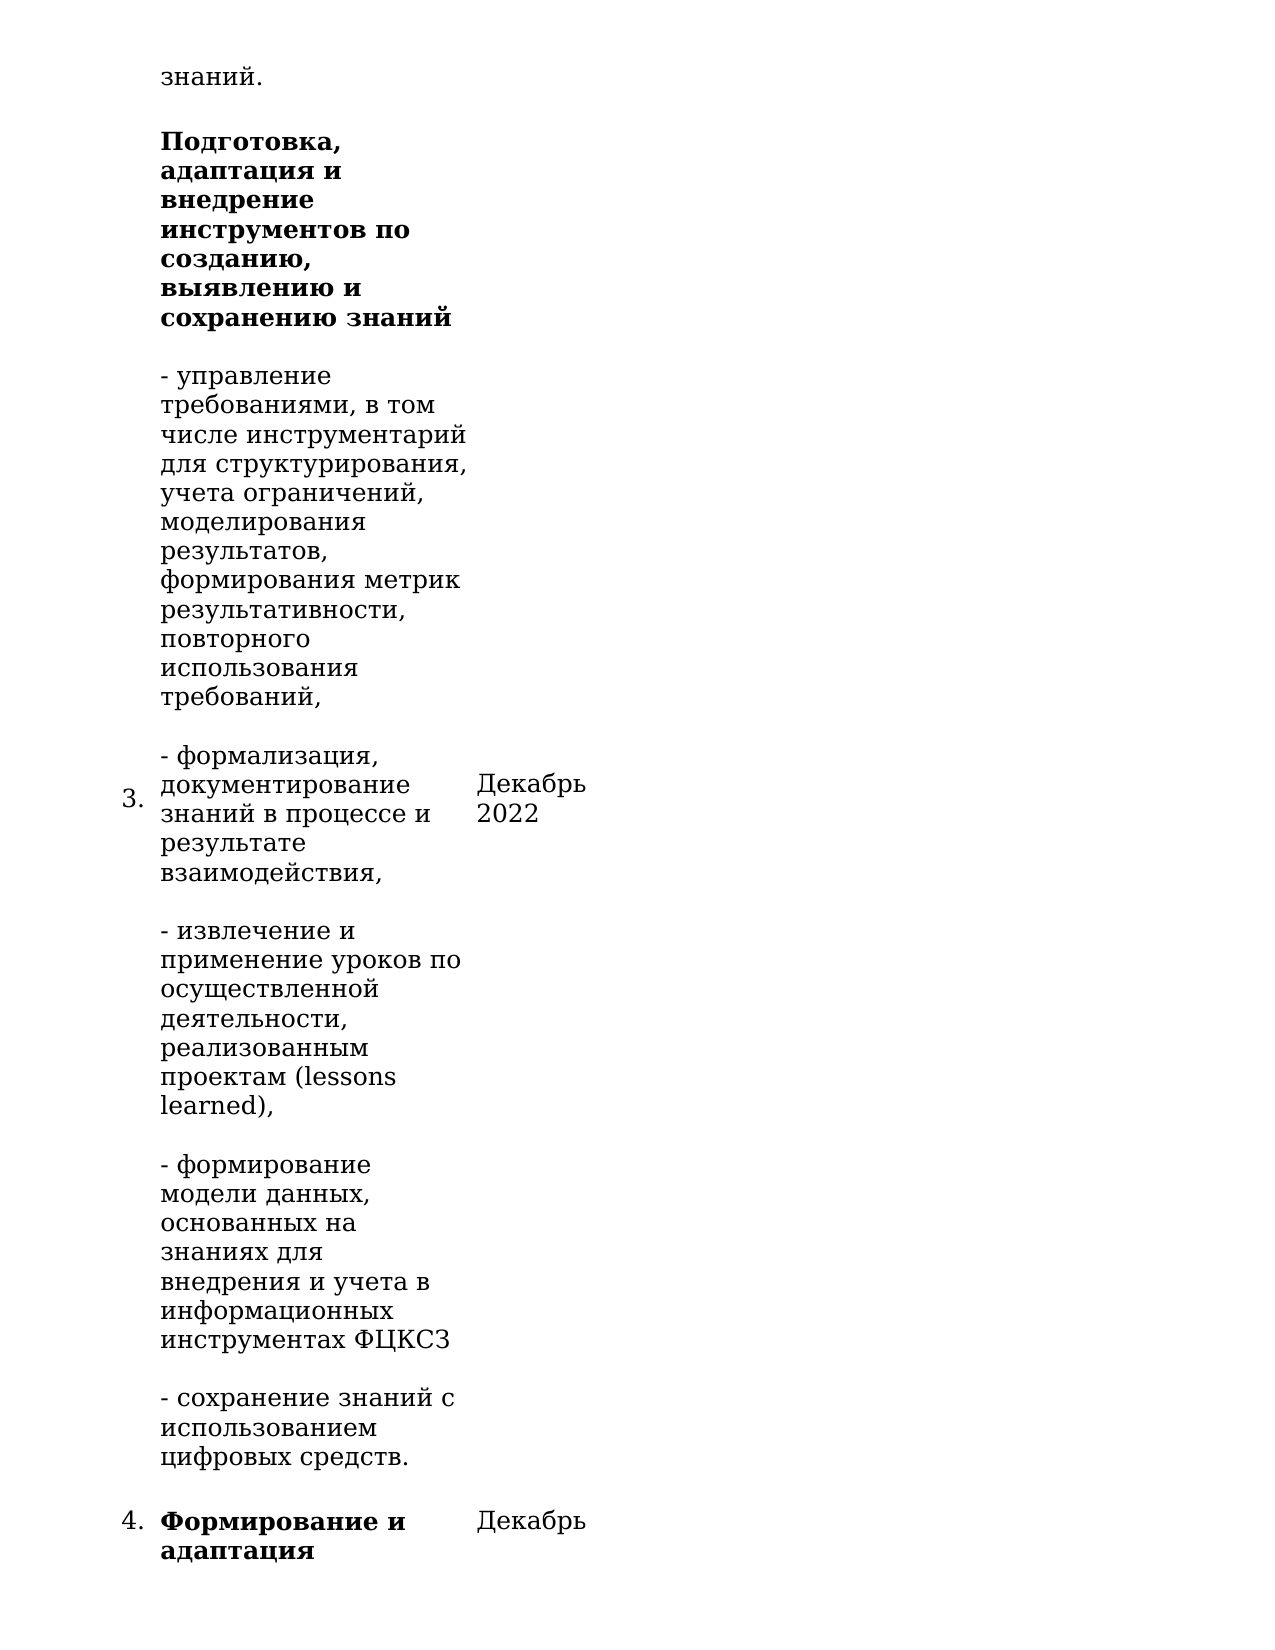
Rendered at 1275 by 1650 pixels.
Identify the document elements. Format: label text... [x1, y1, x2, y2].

table_cell знаний. [157, 59, 473, 123]
table_cell Декабрь [473, 1504, 657, 1568]
table_cell Формирование и адаптация [157, 1504, 473, 1568]
table_cell Декабрь 2022 [473, 124, 657, 1503]
table_cell [473, 59, 657, 123]
table_cell Подготовка, адаптация и внедрение инструментов по созданию, выявлению и сохранению знаний - управление требованиями, в том числе инструментарий для структурирования, учета ограничений, моделирования результатов, формирования метрик результативности, повторного использования требований, - формализация, документирование знаний в процессе и результате взаимодействия, - извлечение и применение уроков по осуществленной деятельности, реализованным проектам (lessons learned), - формирование модели данных, основанных на знаниях для внедрения и учета в информационных инструментах ФЦКСЗ - сохранение знаний с использованием цифровых средств. [157, 124, 473, 1503]
table_cell [118, 59, 157, 123]
table_cell 3. [118, 124, 157, 1503]
table_cell 4. [118, 1504, 157, 1568]
